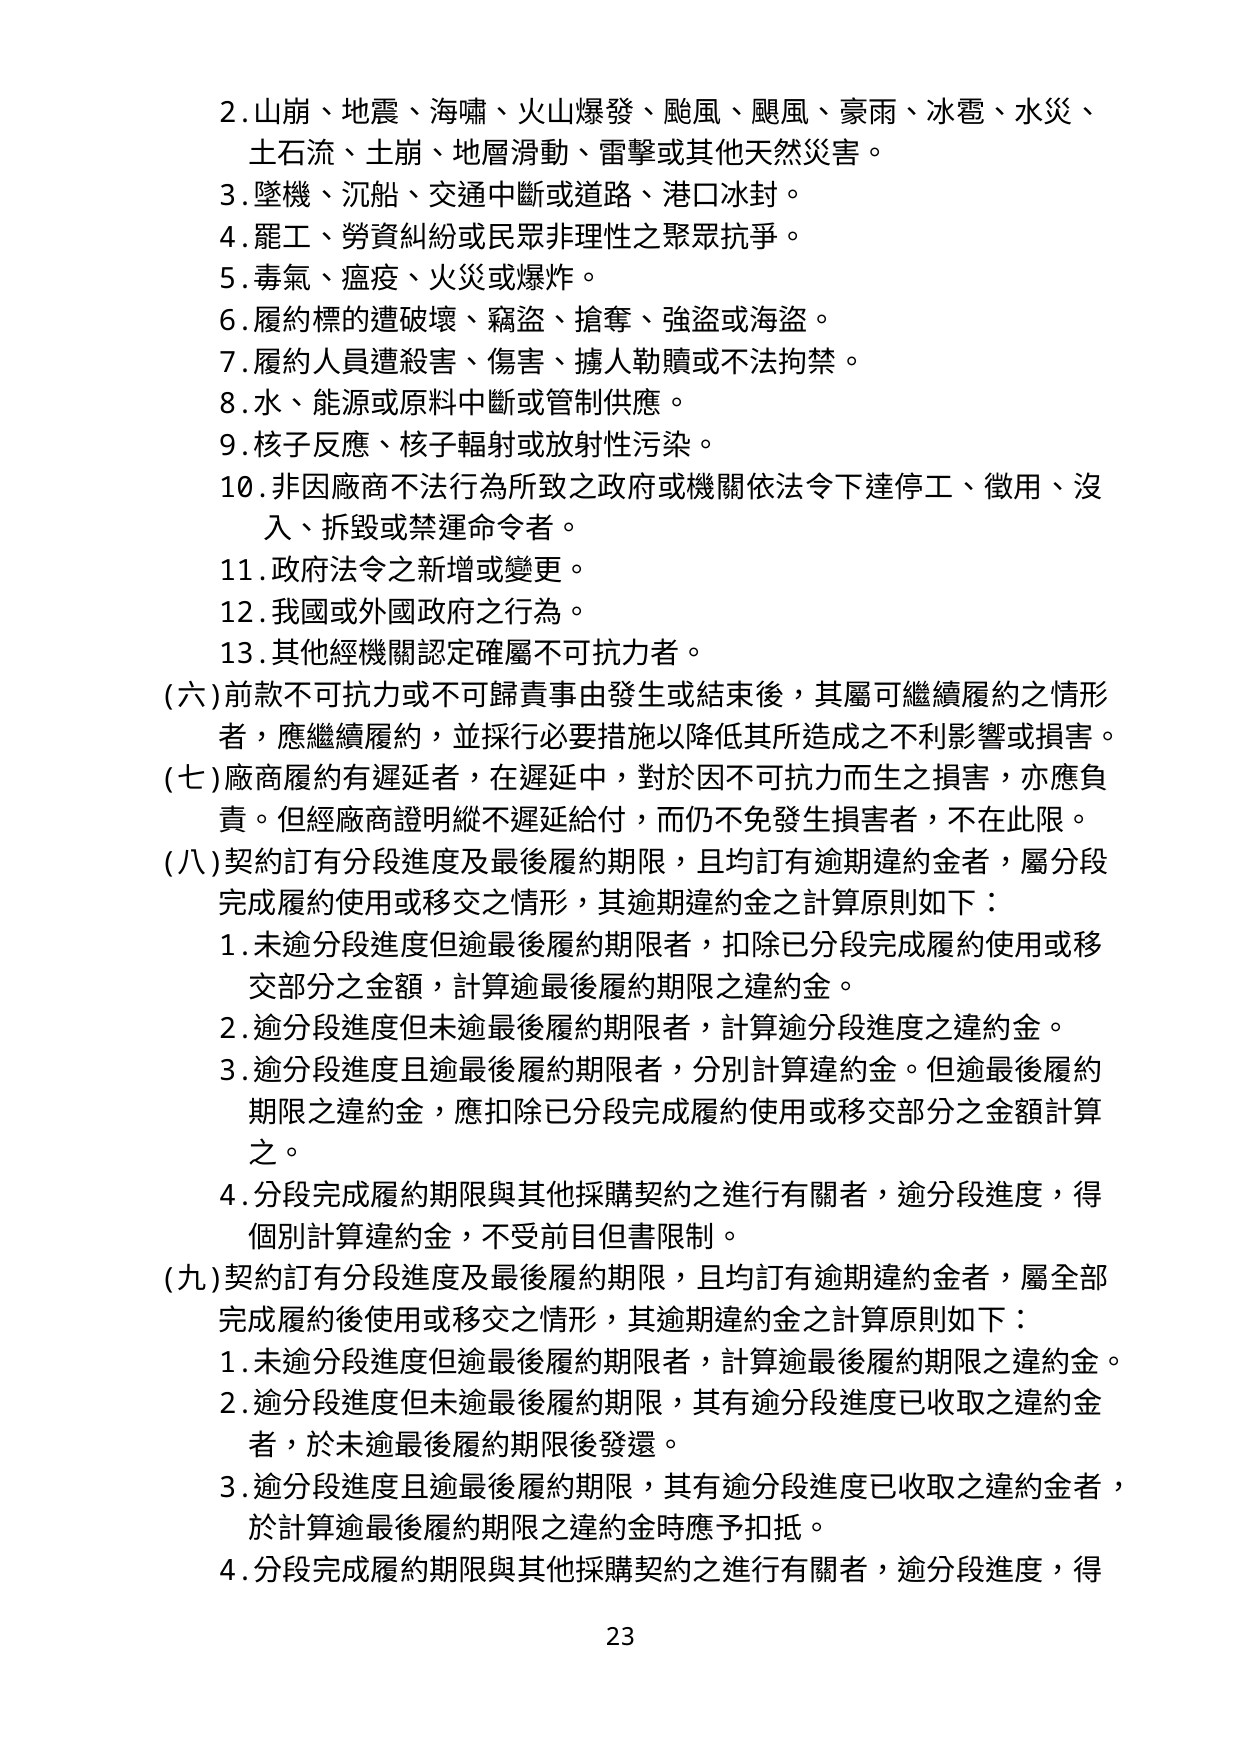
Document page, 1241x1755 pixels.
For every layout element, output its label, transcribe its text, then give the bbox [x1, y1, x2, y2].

text 2.山崩、地震、海嘯、火山爆發、颱風、颶風、豪雨、冰雹、水災、土石流、土崩、地層滑動、雷擊或其他天然災害。 [218, 89, 1104, 172]
text 10.非因廠商不法行為所致之政府或機關依法令下達停工、徵用、沒入、拆毀或禁運命令者。 [218, 464, 1104, 547]
text 5.毒氣、瘟疫、火災或爆炸。 [218, 255, 1104, 297]
text (八)契約訂有分段進度及最後履約期限，且均訂有逾期違約金者，屬分段完成履約使用或移交之情形，其逾期違約金之計算原則如下： [159, 839, 1110, 922]
text (六)前款不可抗力或不可歸責事由發生或結束後，其屬可繼續履約之情形者，應繼續履約，並採行必要措施以降低其所造成之不利影響或損害。 [159, 672, 1110, 755]
text 7.履約人員遭殺害、傷害、擄人勒贖或不法拘禁。 [218, 339, 1104, 380]
text 11.政府法令之新增或變更。 [218, 547, 1104, 589]
text 6.履約標的遭破壞、竊盜、搶奪、強盜或海盜。 [218, 297, 1104, 339]
text 1.未逾分段進度但逾最後履約期限者，計算逾最後履約期限之違約金。 [218, 1339, 1104, 1380]
text (七)廠商履約有遲延者，在遲延中，對於因不可抗力而生之損害，亦應負責。但經廠商證明縱不遲延給付，而仍不免發生損害者，不在此限。 [159, 755, 1110, 839]
text (九)契約訂有分段進度及最後履約期限，且均訂有逾期違約金者，屬全部完成履約後使用或移交之情形，其逾期違約金之計算原則如下： [159, 1255, 1110, 1339]
text 3.墜機、沉船、交通中斷或道路、港口冰封。 [218, 172, 1104, 214]
text 13.其他經機關認定確屬不可抗力者。 [218, 630, 1104, 672]
text 4.分段完成履約期限與其他採購契約之進行有關者，逾分段進度，得 [218, 1547, 1104, 1589]
text 9.核子反應、核子輻射或放射性污染。 [218, 422, 1104, 464]
text 3.逾分段進度且逾最後履約期限，其有逾分段進度已收取之違約金者，於計算逾最後履約期限之違約金時應予扣抵。 [218, 1464, 1104, 1547]
text 8.水、能源或原料中斷或管制供應。 [218, 380, 1104, 422]
text 4.分段完成履約期限與其他採購契約之進行有關者，逾分段進度，得個別計算違約金，不受前目但書限制。 [218, 1172, 1104, 1255]
text 3.逾分段進度且逾最後履約期限者，分別計算違約金。但逾最後履約期限之違約金，應扣除已分段完成履約使用或移交部分之金額計算之。 [218, 1047, 1104, 1172]
text 4.罷工、勞資糾紛或民眾非理性之聚眾抗爭。 [218, 214, 1104, 255]
text 2.逾分段進度但未逾最後履約期限，其有逾分段進度已收取之違約金者，於未逾最後履約期限後發還。 [218, 1380, 1104, 1464]
text 2.逾分段進度但未逾最後履約期限者，計算逾分段進度之違約金。 [218, 1005, 1104, 1047]
text 1.未逾分段進度但逾最後履約期限者，扣除已分段完成履約使用或移交部分之金額，計算逾最後履約期限之違約金。 [218, 922, 1104, 1005]
text 12.我國或外國政府之行為。 [218, 589, 1104, 630]
